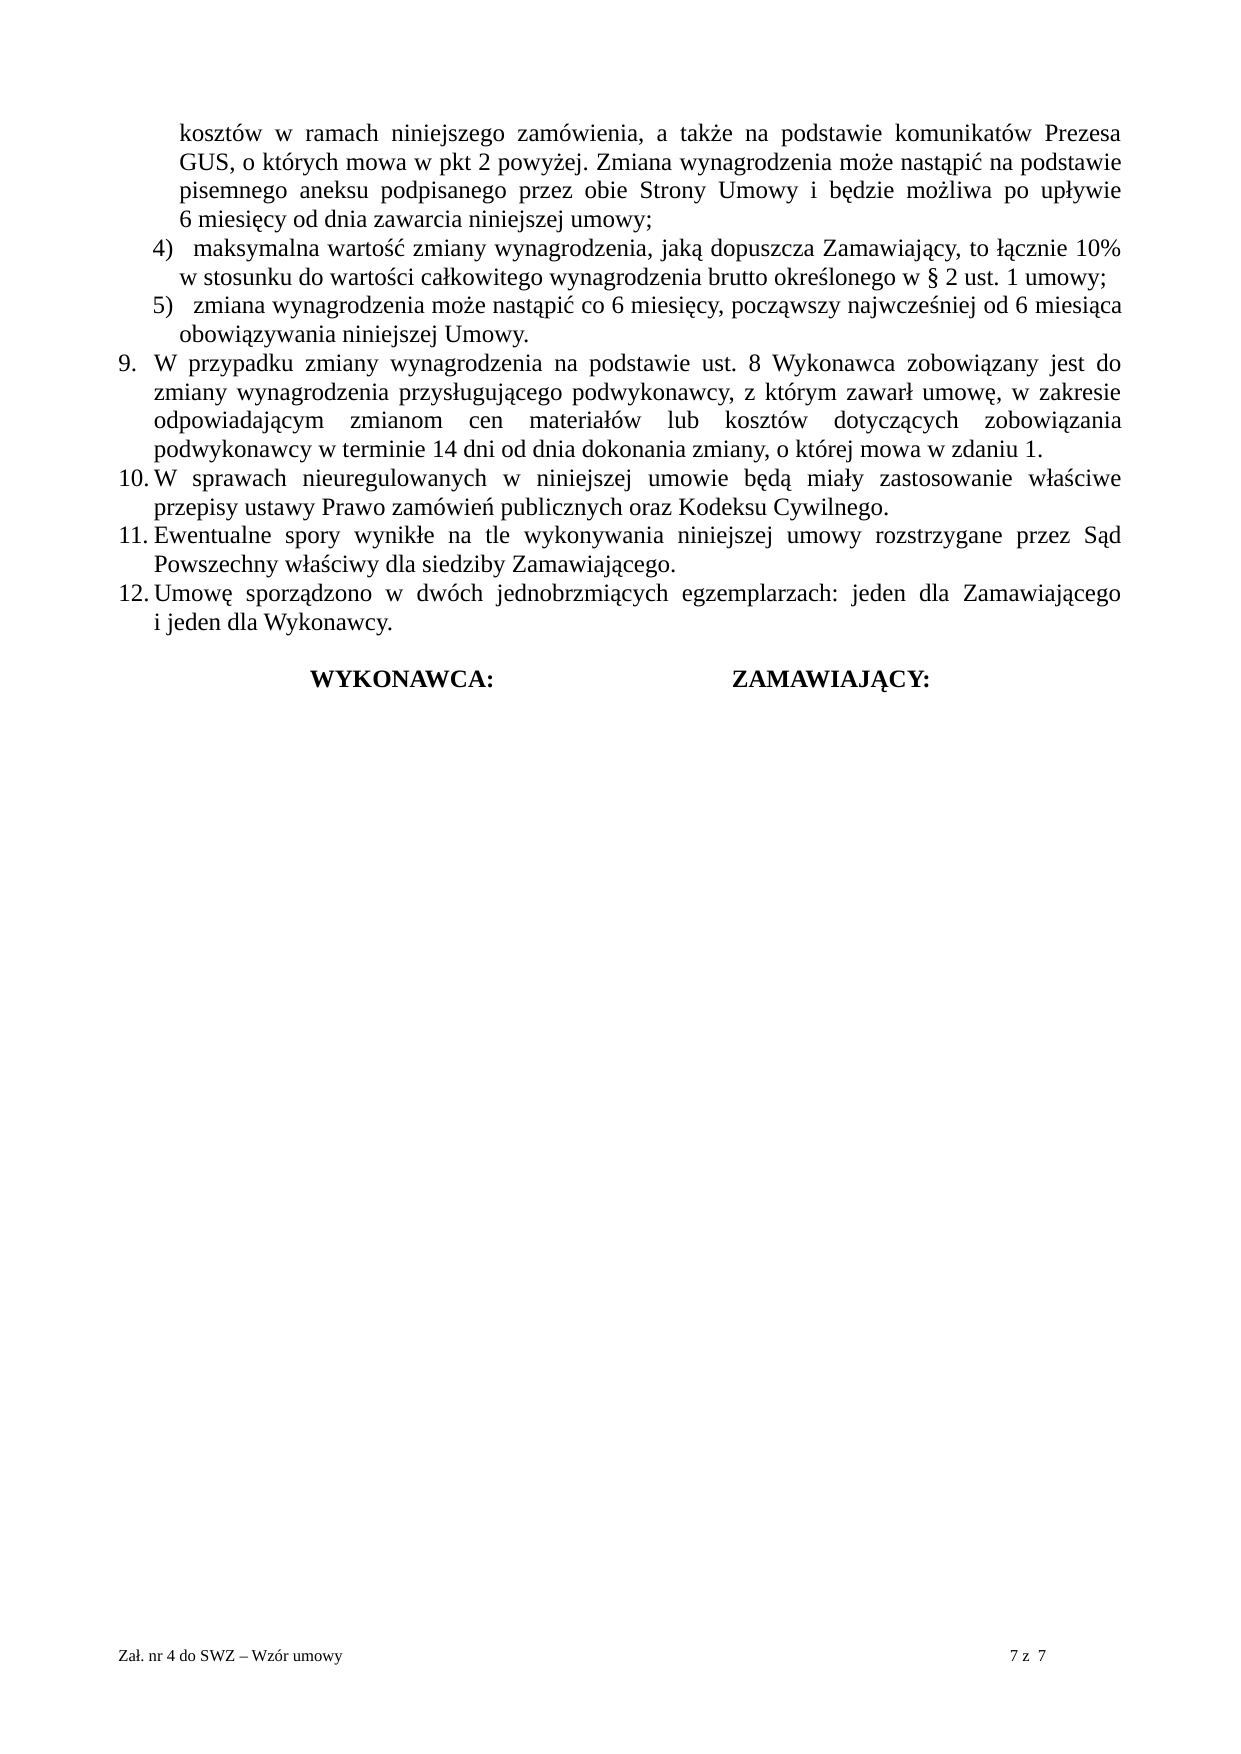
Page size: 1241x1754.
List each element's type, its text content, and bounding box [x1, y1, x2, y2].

list zmiana wynagrodzenia może nastąpić co 6 miesięcy, począwszy najwcześniej od 6 miesiąca obowiązywania niniejszej Umowy. [152, 291, 1122, 348]
list W sprawach nieuregulowanych w niniejszej umowie będą miały zastosowanie właściwe przepisy ustawy Prawo zamówień publicznych oraz Kodeksu Cywilnego. [118, 463, 1122, 521]
list kosztów w ramach niniejszego zamówienia, a także na podstawie komunikatów Prezesa GUS, o których mowa w pkt 2 powyżej. Zmiana wynagrodzenia może nastąpić na podstawie pisemnego aneksu podpisanego przez obie Strony Umowy i będzie możliwa po upływie 6 miesięcy od dnia zawarcia niniejszej umowy; [152, 118, 1122, 233]
list Umowę sporządzono w dwóch jednobrzmiących egzemplarzach: jeden dla Zamawiającego i jeden dla Wykonawcy. [118, 578, 1122, 636]
text WYKONAWCA: ZAMAWIAJĄCY: [118, 664, 1122, 693]
list maksymalna wartość zmiany wynagrodzenia, jaką dopuszcza Zamawiający, to łącznie 10% w stosunku do wartości całkowitego wynagrodzenia brutto określonego w § 2 ust. 1 umowy; [152, 233, 1122, 291]
list W przypadku zmiany wynagrodzenia na podstawie ust. 8 Wykonawca zobowiązany jest do zmiany wynagrodzenia przysługującego podwykonawcy, z którym zawarł umowę, w zakresie odpowiadającym zmianom cen materiałów lub kosztów dotyczących zobowiązania podwykonawcy w terminie 14 dni od dnia dokonania zmiany, o której mowa w zdaniu 1. [118, 348, 1122, 463]
list Ewentualne spory wynikłe na tle wykonywania niniejszej umowy rozstrzygane przez Sąd Powszechny właściwy dla siedziby Zamawiającego. [118, 521, 1122, 578]
